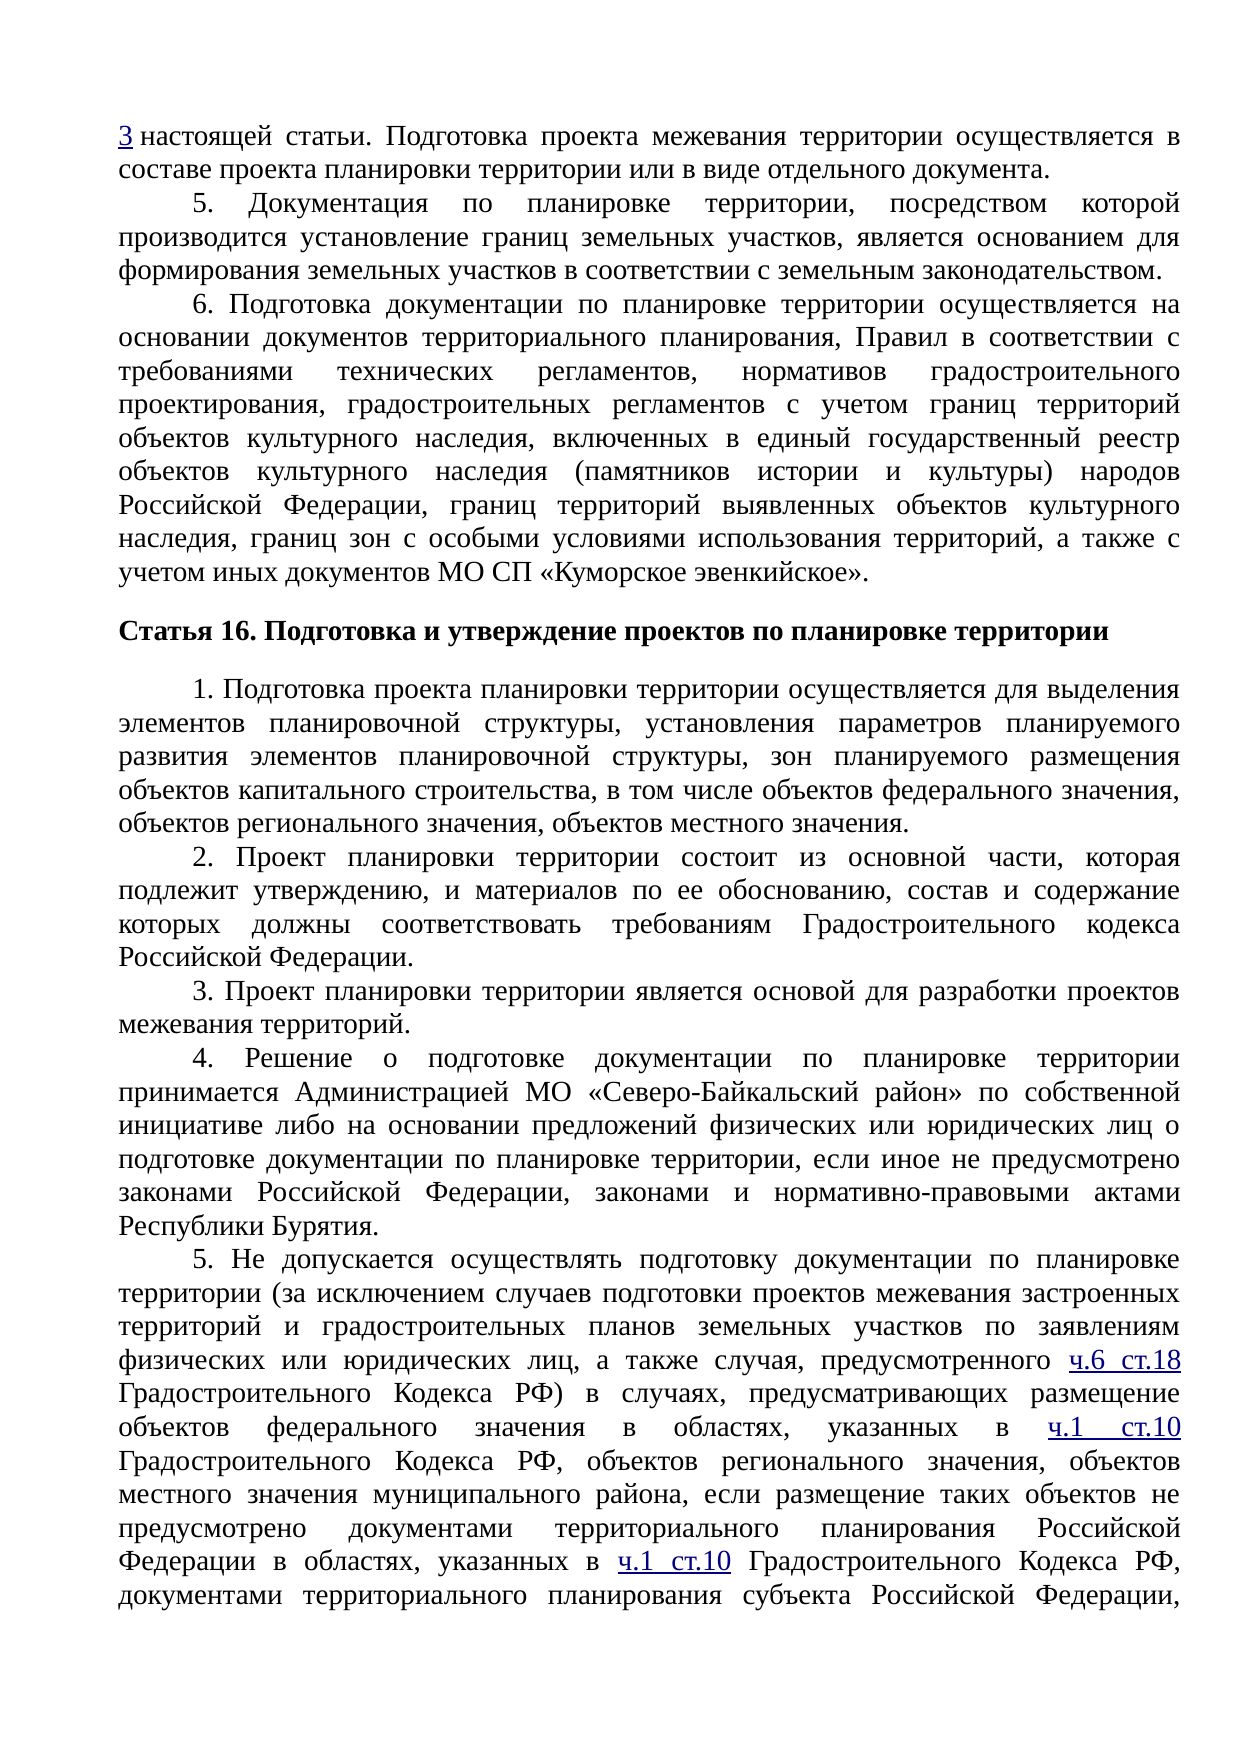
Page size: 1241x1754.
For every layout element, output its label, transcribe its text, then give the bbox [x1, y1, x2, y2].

text 5. Не допускается осуществлять подготовку документации по планировке территории (за исключением случаев подготовки проектов межевания застроенных территорий и градостроительных планов земельных участков по заявлениям физических или юридических лиц, а также случая, предусмотренного ч.6 ст.18 Градостроительного Кодекса РФ) в случаях, предусматривающих размещение объектов федерального значения в областях, указанных в ч.1 ст.10 Градостроительного Кодекса РФ, объектов регионального значения, объектов местного значения муниципального района, если размещение таких объектов не предусмотрено документами территориального планирования Российской Федерации в областях, указанных в ч.1 ст.10 Градостроительного Кодекса РФ, документами территориального планирования субъекта Российской Федерации, [118, 1241, 1181, 1610]
text 2. Проект планировки территории состоит из основной части, которая подлежит утверждению, и материалов по ее обоснованию, состав и содержание которых должны соответствовать требованиям Градостроительного кодекса Российской Федерации. [118, 839, 1181, 973]
text 3. Проект планировки территории является основой для разработки проектов межевания территорий. [118, 973, 1181, 1040]
text 6. Подготовка документации по планировке территории осуществляется на основании документов территориального планирования, Правил в соответствии с требованиями технических регламентов, нормативов градостроительного проектирования, градостроительных регламентов с учетом границ территорий объектов культурного наследия, включенных в единый государственный реестр объектов культурного наследия (памятников истории и культуры) народов Российской Федерации, границ территорий выявленных объектов культурного наследия, границ зон с особыми условиями использования территорий, а также с учетом иных документов МО СП «Куморское эвенкийское». [118, 286, 1181, 588]
text 5. Документация по планировке территории, посредством которой производится установление границ земельных участков, является основанием для формирования земельных участков в соответствии с земельным законодательством. [118, 185, 1181, 286]
text 3 настоящей статьи. Подготовка проекта межевания территории осуществляется в составе проекта планировки территории или в виде отдельного документа. [118, 118, 1181, 185]
text 4. Решение о подготовке документации по планировке территории принимается Администрацией МО «Северо-Байкальский район» по собственной инициативе либо на основании предложений физических или юридических лиц о подготовке документации по планировке территории, если иное не предусмотрено законами Российской Федерации, законами и нормативно-правовыми актами Республики Бурятия. [118, 1040, 1181, 1241]
subtitle Статья 16. Подготовка и утверждение проектов по планировке территории [118, 613, 1181, 646]
text 1. Подготовка проекта планировки территории осуществляется для выделения элементов планировочной структуры, установления параметров планируемого развития элементов планировочной структуры, зон планируемого размещения объектов капитального строительства, в том числе объектов федерального значения, объектов регионального значения, объектов местного значения. [118, 671, 1181, 839]
